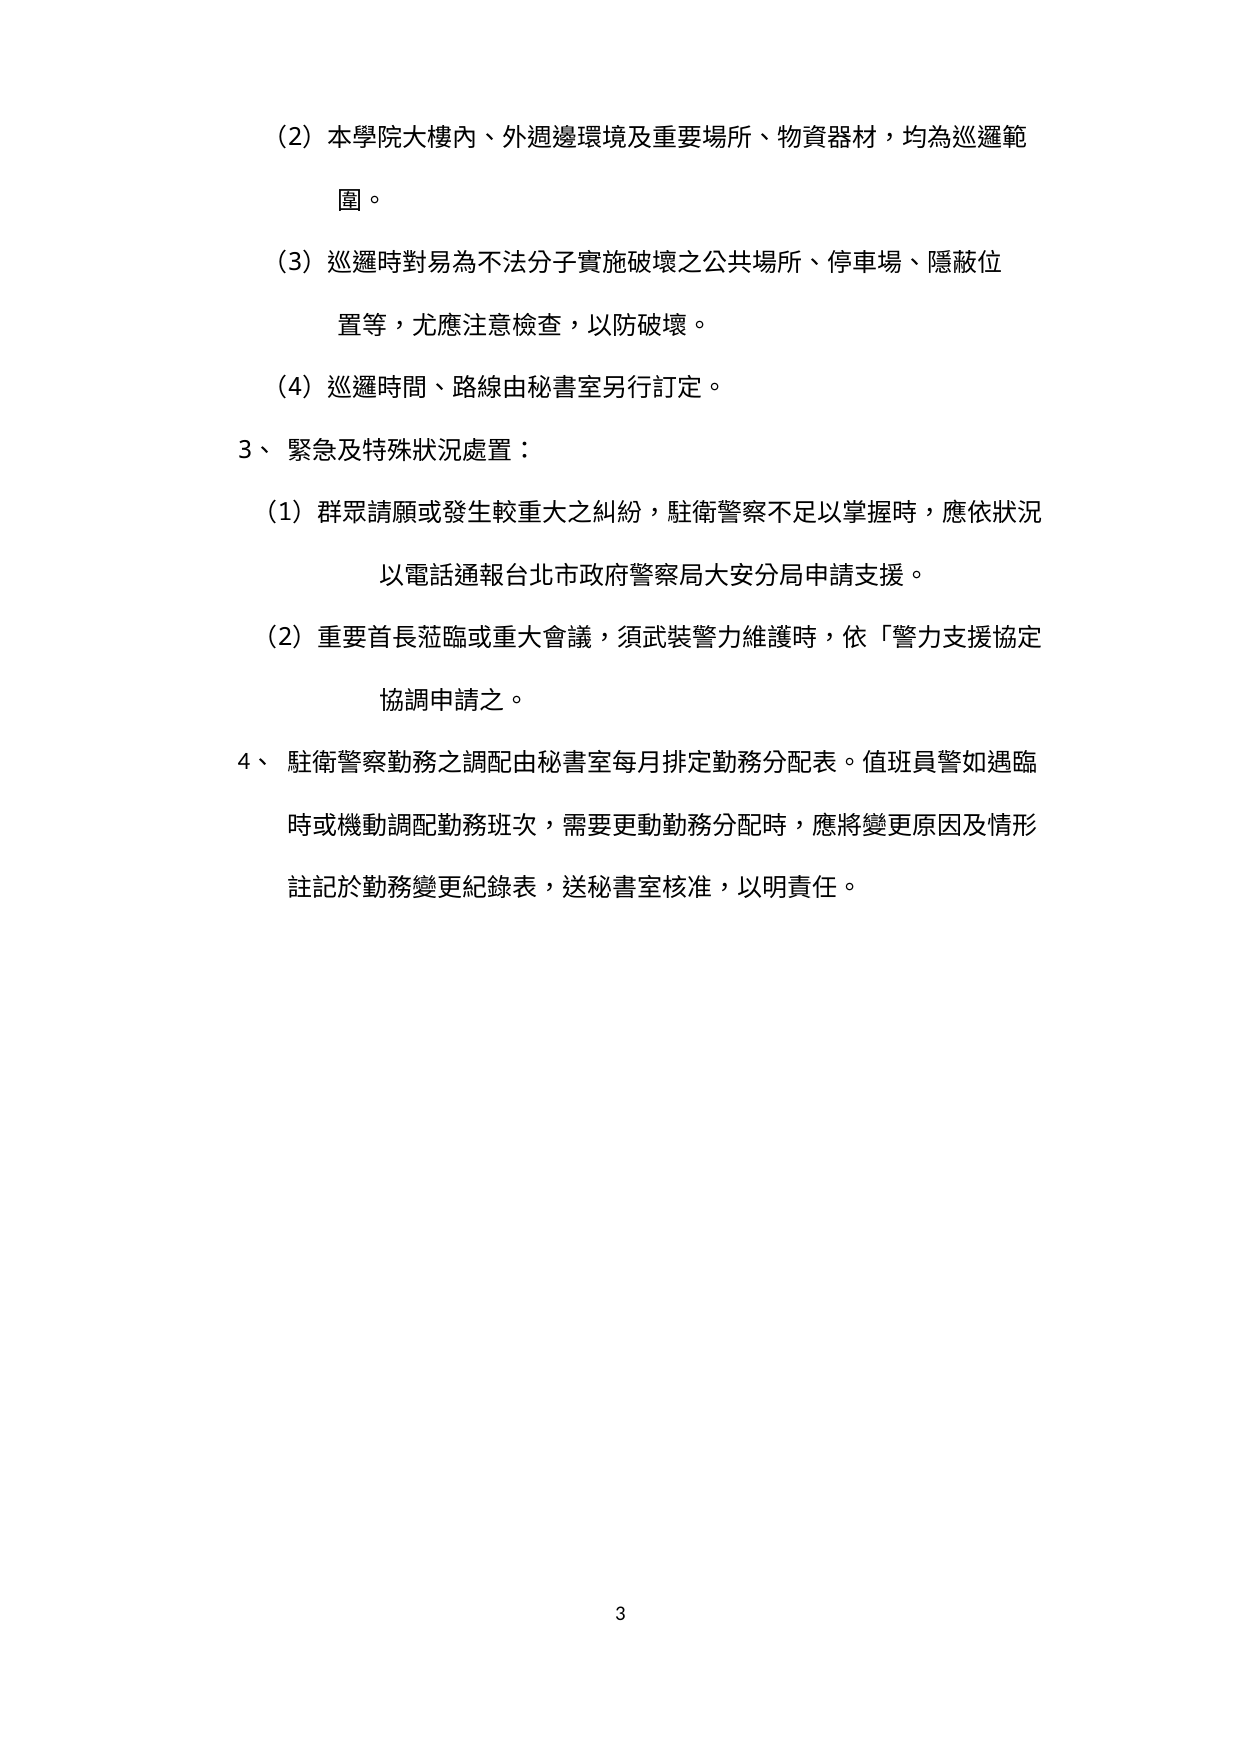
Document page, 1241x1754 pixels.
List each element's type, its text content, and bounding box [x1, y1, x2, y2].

text 置等，尤應注意檢查，以防破壞。 [187, 282, 1053, 344]
list 群眾請願或發生較重大之糾紛，駐衛警察不足以掌握時，應依狀況以電話通報台北市政府警察局大安分局申請支援。 [252, 469, 1053, 594]
text （2）本學院大樓內、外週邊環境及重要場所、物資器材，均為巡邏範 [187, 94, 1053, 157]
list 駐衛警察勤務之調配由秘書室每月排定勤務分配表。值班員警如遇臨時或機動調配勤務班次，需要更動勤務分配時，應將變更原因及情形註記於勤務變更紀錄表，送秘書室核准，以明責任。 [237, 719, 1053, 907]
text （4）巡邏時間、路線由秘書室另行訂定。 [187, 344, 1053, 407]
list 緊急及特殊狀況處置： [237, 407, 1053, 469]
text （3）巡邏時對易為不法分子實施破壞之公共場所、停車場、隱蔽位 [187, 219, 1053, 282]
list 重要首長蒞臨或重大會議，須武裝警力維護時，依「警力支援協定協調申請之。 [252, 594, 1053, 719]
text 圍。 [187, 157, 1053, 219]
